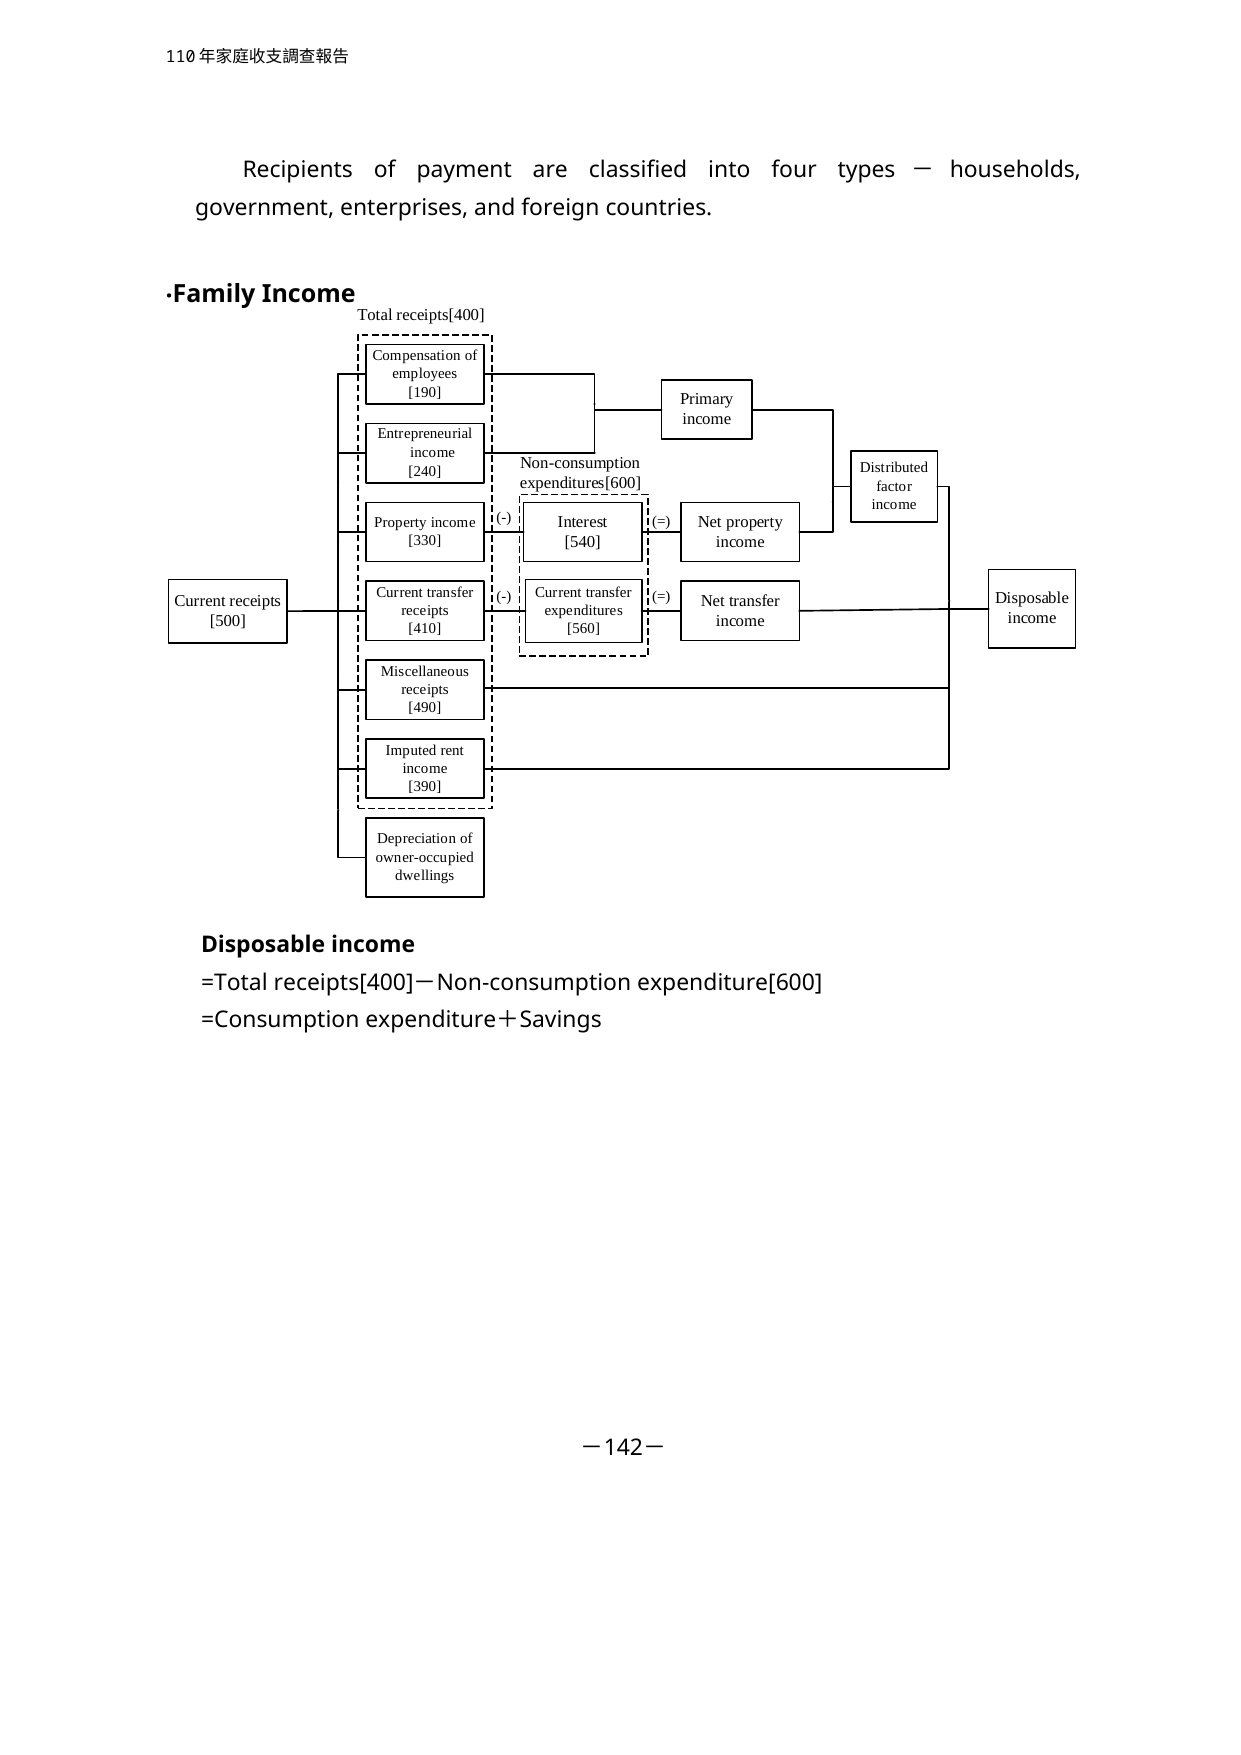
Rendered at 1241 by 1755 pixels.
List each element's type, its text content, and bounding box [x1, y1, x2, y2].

text =Consumption expenditure＋Savings [201, 998, 1081, 1035]
text ‧Family Income [165, 273, 1081, 310]
text =Total receipts[400]－Non-consumption expenditure[600] [201, 960, 1081, 998]
text Recipients of payment are classified into four types－households, government, enterprises, and foreign countries. [195, 148, 1081, 223]
subtitle Disposable income [201, 923, 1081, 960]
